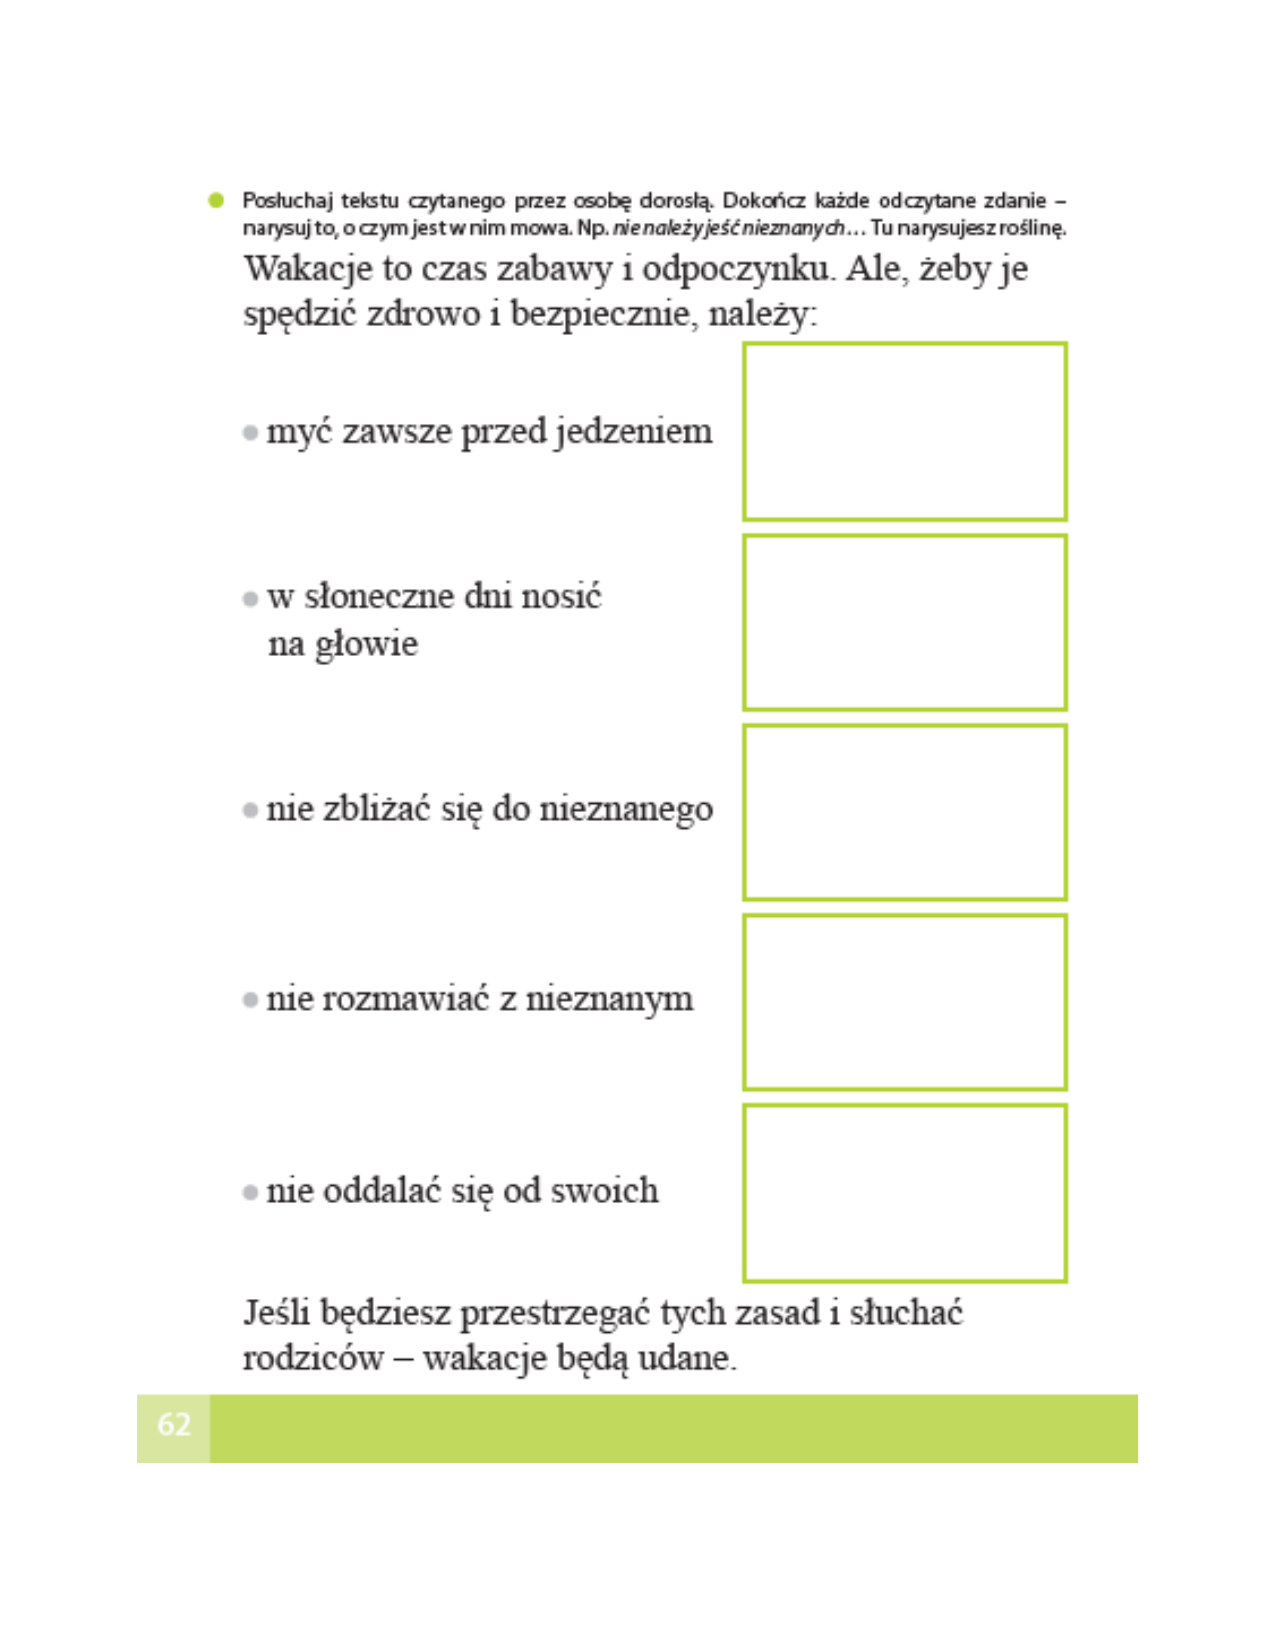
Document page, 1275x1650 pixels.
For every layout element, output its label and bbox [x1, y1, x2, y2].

picture [137, 118, 1139, 1463]
